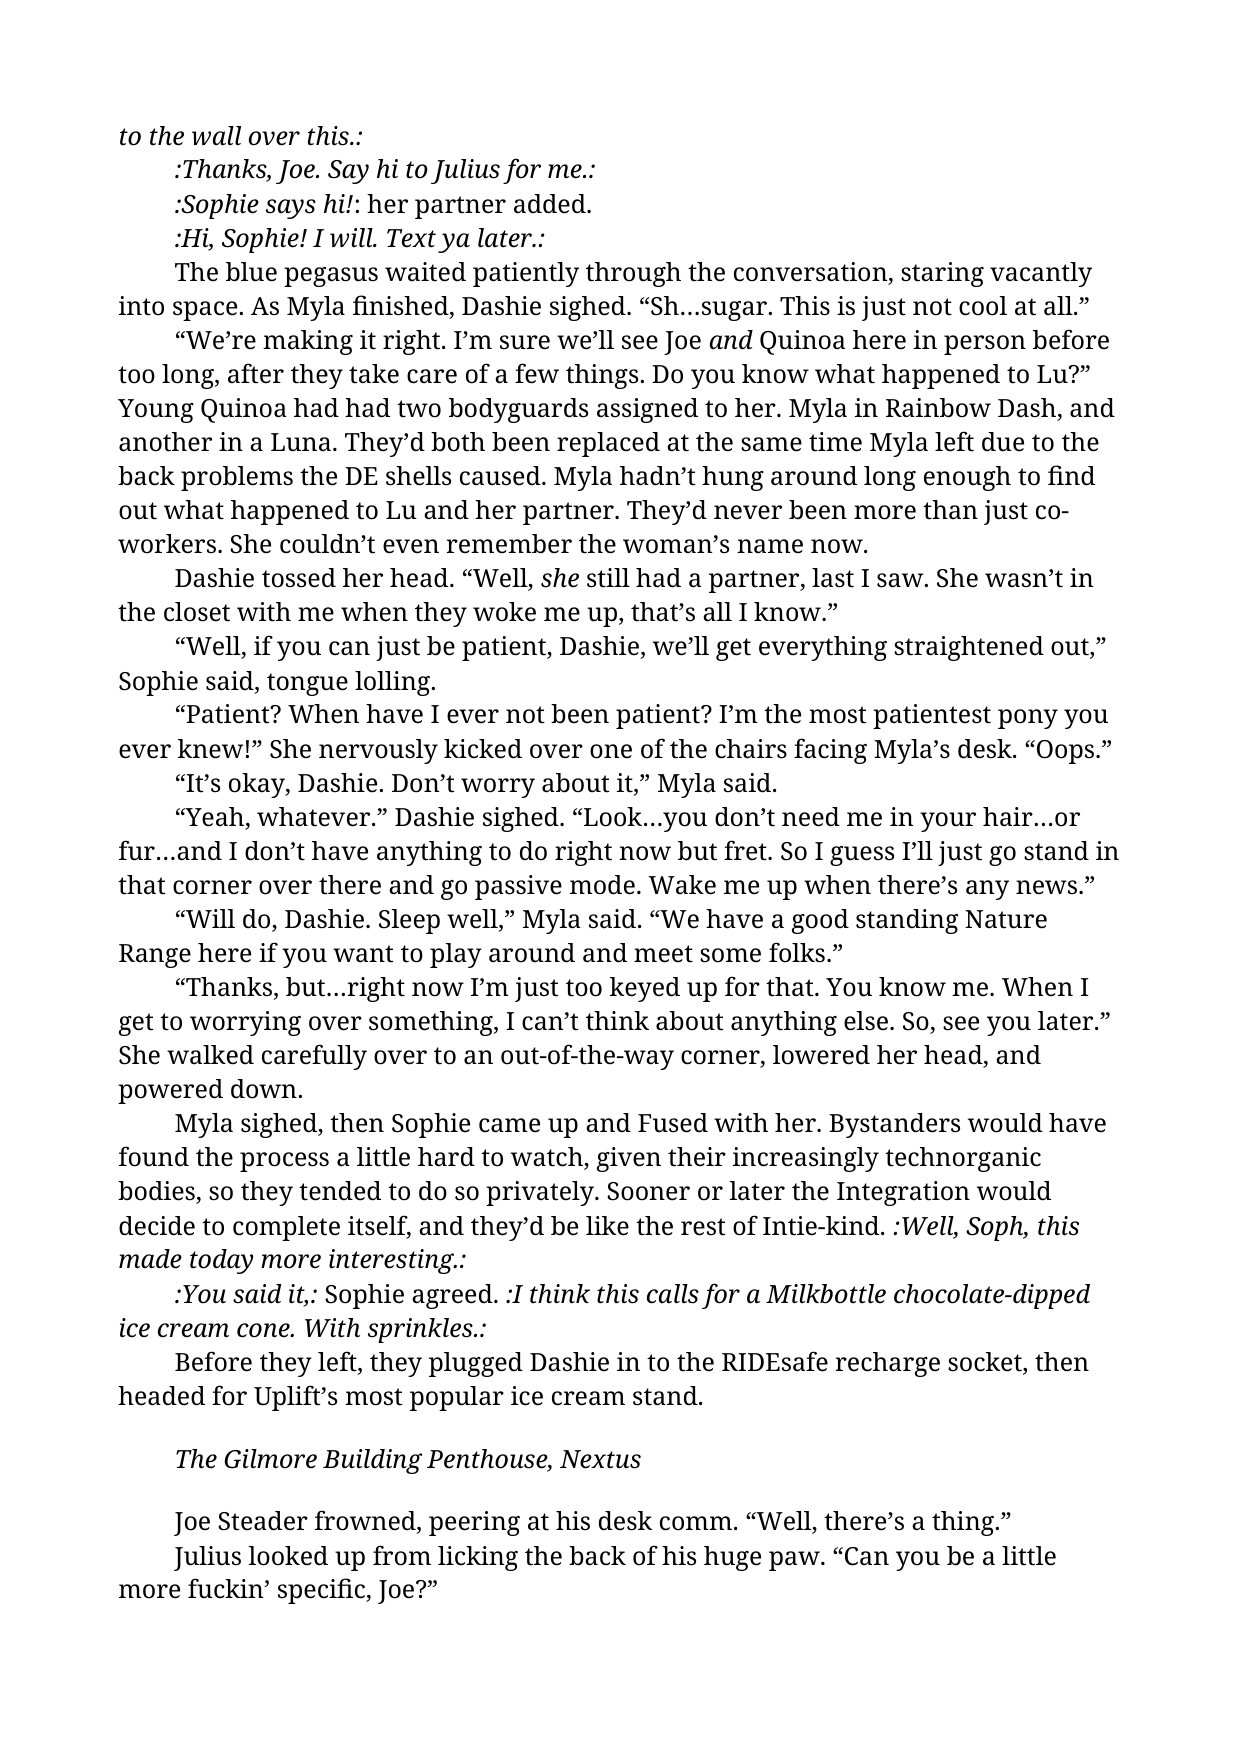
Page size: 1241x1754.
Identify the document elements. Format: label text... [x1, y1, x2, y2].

text :Sophie says hi!: her partner added. [118, 186, 1122, 220]
text “Thanks, but…right now I’m just too keyed up for that. You know me. When I get to worrying over something, I can’t think about anything else. So, see you later.” She walked carefully over to an out-of-the-way corner, lowered her head, and powered down. [118, 970, 1122, 1106]
text “Well, if you can just be patient, Dashie, we’ll get everything straightened out,” Sophie said, tongue lolling. [118, 629, 1122, 697]
text The Gilmore Building Penthouse, Nextus [118, 1441, 1122, 1475]
text :Hi, Sophie! I will. Text ya later.: [118, 220, 1122, 254]
text Myla sighed, then Sophie came up and Fused with her. Bystanders would have found the process a little hard to watch, given their increasingly technorganic bodies, so they tended to do so privately. Sooner or later the Integration would decide to complete itself, and they’d be like the rest of Intie-kind. :Well, Soph, this made today more interesting.: [118, 1106, 1122, 1276]
text Dashie tossed her head. “Well, she still had a partner, last I saw. She wasn’t in the closet with me when they woke me up, that’s all I know.” [118, 561, 1122, 629]
text “We’re making it right. I’m sure we’ll see Joe and Quinoa here in person before too long, after they take care of a few things. Do you know what happened to Lu?” Young Quinoa had had two bodyguards assigned to her. Myla in Rainbow Dash, and another in a Luna. They’d both been replaced at the same time Myla left due to the back problems the DE shells caused. Myla hadn’t hung around long enough to find out what happened to Lu and her partner. They’d never been more than just co-workers. She couldn’t even remember the woman’s name now. [118, 322, 1122, 561]
text to the wall over this.: [118, 118, 1122, 152]
text Before they left, they plugged Dashie in to the RIDEsafe recharge socket, then headed for Uplift’s most popular ice cream stand. [118, 1344, 1122, 1412]
text “Will do, Dashie. Sleep well,” Myla said. “We have a good standing Nature Range here if you want to play around and meet some folks.” [118, 902, 1122, 970]
text “Yeah, whatever.” Dashie sighed. “Look…you don’t need me in your hair…or fur…and I don’t have anything to do right now but fret. So I guess I’ll just go stand in that corner over there and go passive mode. Wake me up when there’s any news.” [118, 799, 1122, 902]
text Joe Steader frowned, peering at his desk comm. “Well, there’s a thing.” [118, 1504, 1122, 1538]
text The blue pegasus waited patiently through the conversation, staring vacantly into space. As Myla finished, Dashie sighed. “Sh…sugar. This is just not cool at all.” [118, 254, 1122, 322]
text “Patient? When have I ever not been patient? I’m the most patientest pony you ever knew!” She nervously kicked over one of the chairs facing Myla’s desk. “Oops.” [118, 697, 1122, 765]
text :You said it,: Sophie agreed. :I think this calls for a Milkbottle chocolate-dipped ice cream cone. With sprinkles.: [118, 1276, 1122, 1344]
text :Thanks, Joe. Say hi to Julius for me.: [118, 152, 1122, 186]
text Julius looked up from licking the back of his huge paw. “Can you be a little more fuckin’ specific, Joe?” [118, 1538, 1122, 1606]
text “It’s okay, Dashie. Don’t worry about it,” Myla said. [118, 765, 1122, 799]
